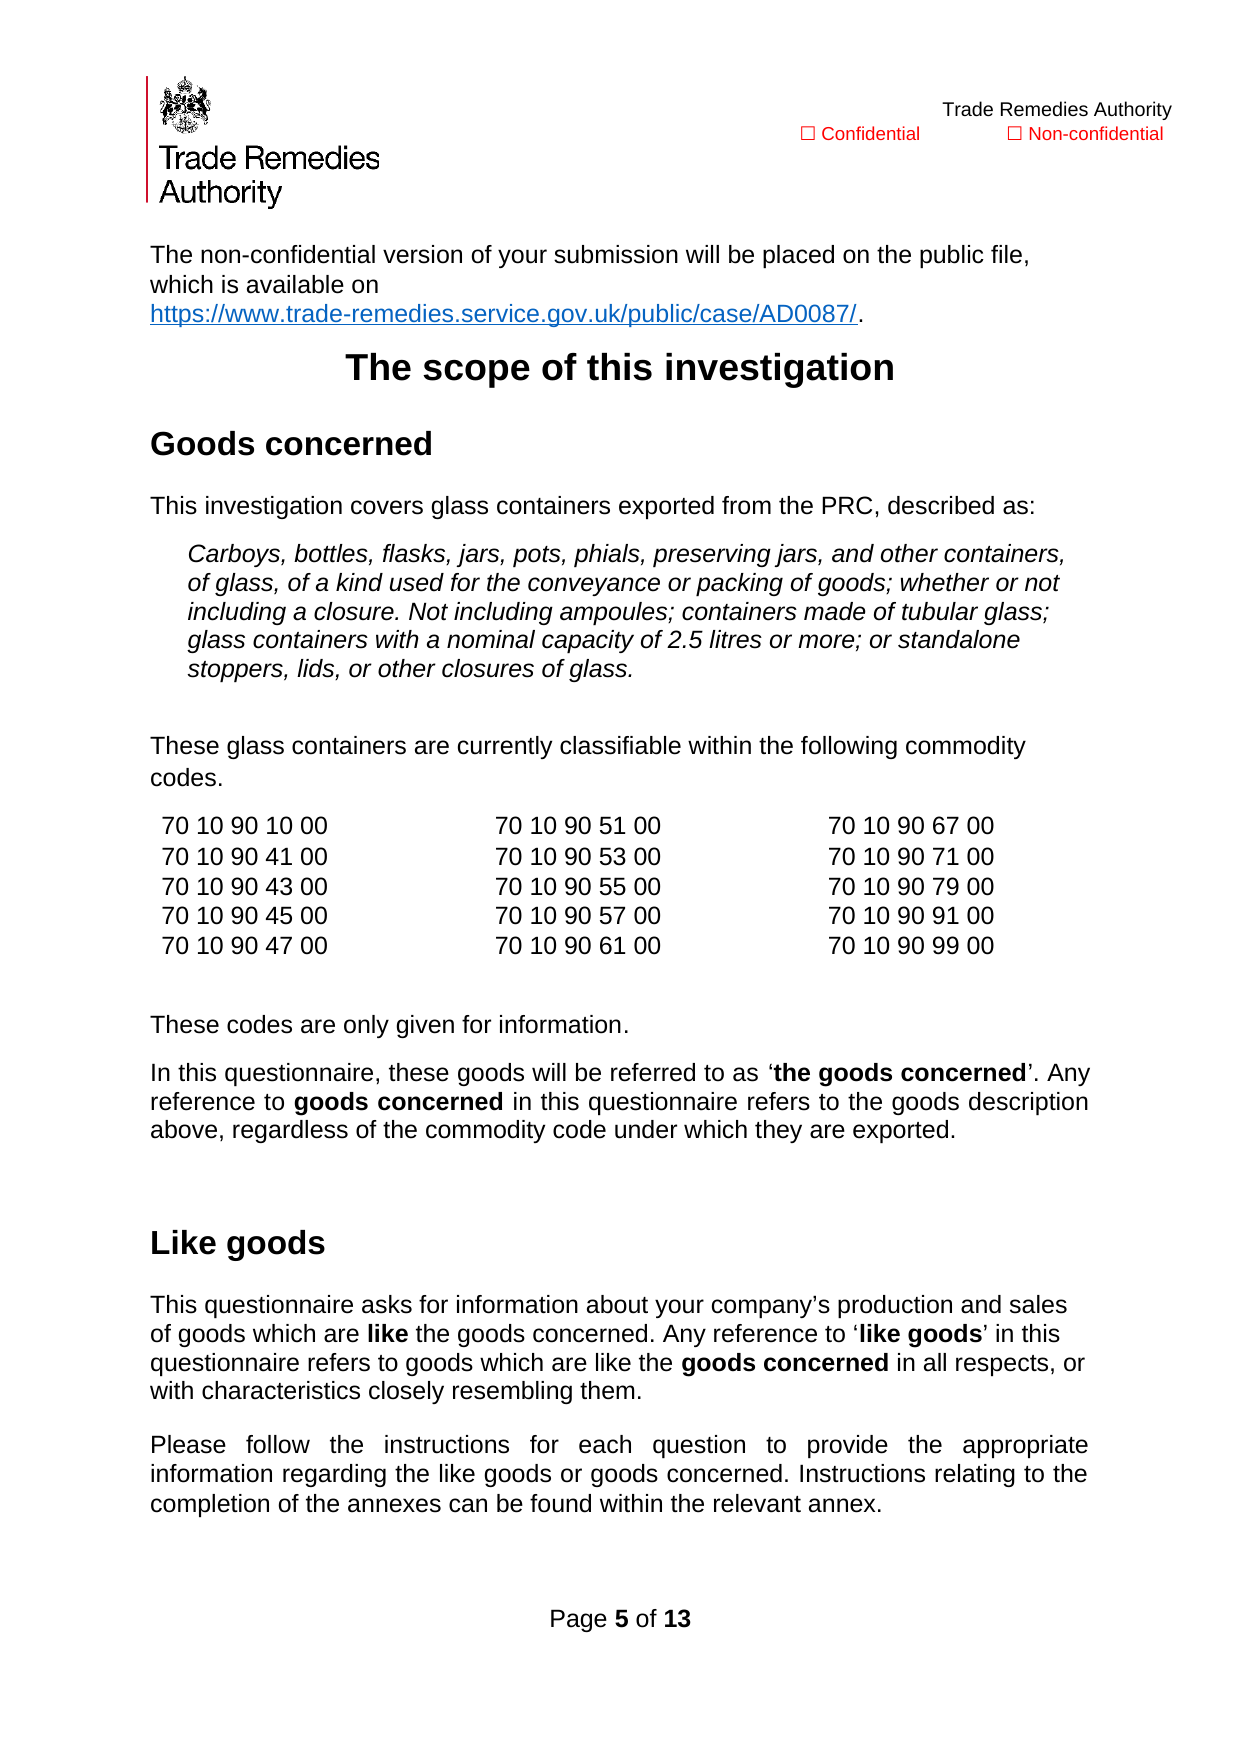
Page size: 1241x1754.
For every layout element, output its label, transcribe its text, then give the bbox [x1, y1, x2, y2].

text Carboys, bottles, flasks, jars, pots, phials, preserving jars, and other containers, of glass, of a kind used for the conveyance or packing of goods; whether or not including a closure. Not including ampoules; containers made of tubular glass; glass containers with a nominal capacity of 2.5 litres or more; or standalone stoppers, lids, or other closures of glass. [187, 539, 1090, 683]
text These codes are only given for information. [150, 1010, 1090, 1038]
table_cell 70 10 90 79 00 [816, 872, 1150, 901]
table_cell 70 10 90 71 00 [816, 841, 1150, 872]
text In this questionnaire, these goods will be referred to as ‘the goods concerned’. Any reference to goods concerned in this questionnaire refers to the goods description above, regardless of the commodity code under which they are exported. [150, 1058, 1090, 1144]
table_cell 70 10 90 41 00 [150, 841, 483, 872]
text This investigation covers glass containers exported from the PRC, described as: [150, 491, 1090, 520]
table_cell 70 10 90 47 00 [150, 931, 483, 961]
table_header 70 10 90 51 00 [483, 811, 816, 841]
text This questionnaire asks for information about your company’s production and sales of goods which are like the goods concerned. Any reference to ‘like goods’ in this questionnaire refers to goods which are like the goods concerned in all respects, or with characteristics closely resembling them. [150, 1290, 1090, 1405]
text Please follow the instructions for each question to provide the appropriate information regarding the like goods or goods concerned. Instructions relating to the completion of the annexes can be found within the relevant annex. [150, 1430, 1090, 1517]
text The non-confidential version of your submission will be placed on the public file, which is available on https://www.trade-remedies.service.gov.uk/public/case/AD0087/. [150, 240, 1090, 328]
table_header 70 10 90 67 00 [816, 811, 1150, 841]
table_cell 70 10 90 45 00 [150, 901, 483, 931]
text These glass containers are currently classifiable within the following commodity codes. [150, 731, 1090, 792]
table_header 70 10 90 10 00 [150, 811, 483, 841]
subtitle Like goods [150, 1223, 1090, 1261]
table_cell 70 10 90 91 00 [816, 901, 1150, 931]
subtitle Goods concerned [150, 424, 1090, 462]
table_cell 70 10 90 55 00 [483, 872, 816, 901]
subtitle The scope of this investigation [150, 345, 1090, 388]
table_cell 70 10 90 43 00 [150, 872, 483, 901]
table_cell 70 10 90 53 00 [483, 841, 816, 872]
table_cell 70 10 90 61 00 [483, 931, 816, 961]
table_cell 70 10 90 57 00 [483, 901, 816, 931]
table_cell 70 10 90 99 00 [816, 931, 1150, 961]
